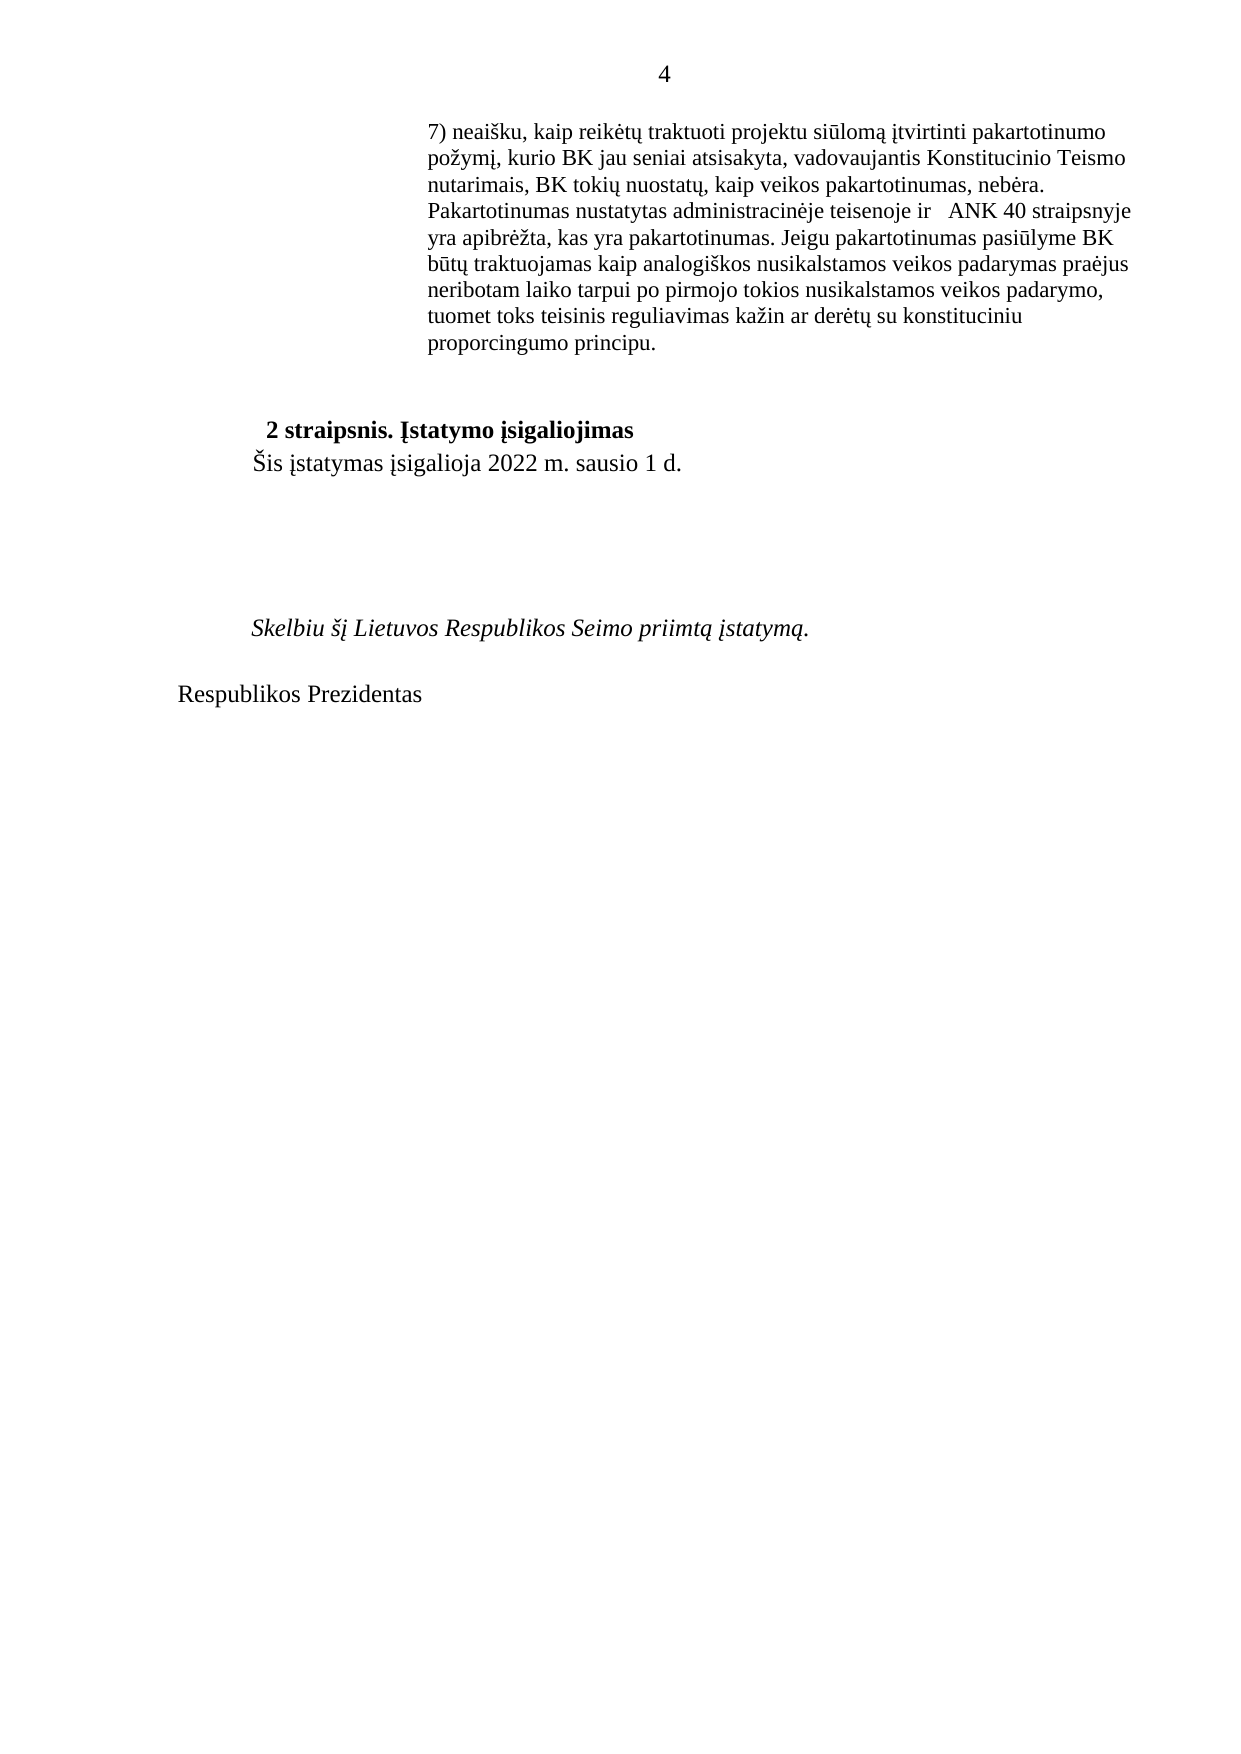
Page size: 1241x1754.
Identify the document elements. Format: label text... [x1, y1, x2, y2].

text Respublikos Prezidentas [177, 679, 1152, 708]
text 2 straipsnis. Įstatymo įsigaliojimas [177, 415, 1152, 443]
text Skelbiu šį Lietuvos Respublikos Seimo priimtą įstatymą. [177, 613, 1152, 642]
text Šis įstatymas įsigalioja 2022 m. sausio 1 d. [177, 448, 1152, 476]
text 7) neaišku, kaip reikėtų traktuoti projektu siūlomą įtvirtinti pakartotinumo požymį, kurio BK jau seniai atsisakyta, vadovaujantis Konstitucinio Teismo nutarimais, BK tokių nuostatų, kaip veikos pakartotinumas, nebėra. Pakartotinumas nustatytas administracinėje teisenoje ir ANK 40 straipsnyje yra apibrėžta, kas yra pakartotinumas. Jeigu pakartotinumas pasiūlyme BK būtų traktuojamas kaip analogiškos nusikalstamos veikos padarymas praėjus neribotam laiko tarpui po pirmojo tokios nusikalstamos veikos padarymo, tuomet toks teisinis reguliavimas kažin ar derėtų su konstituciniu proporcingumo principu. [427, 118, 1152, 355]
